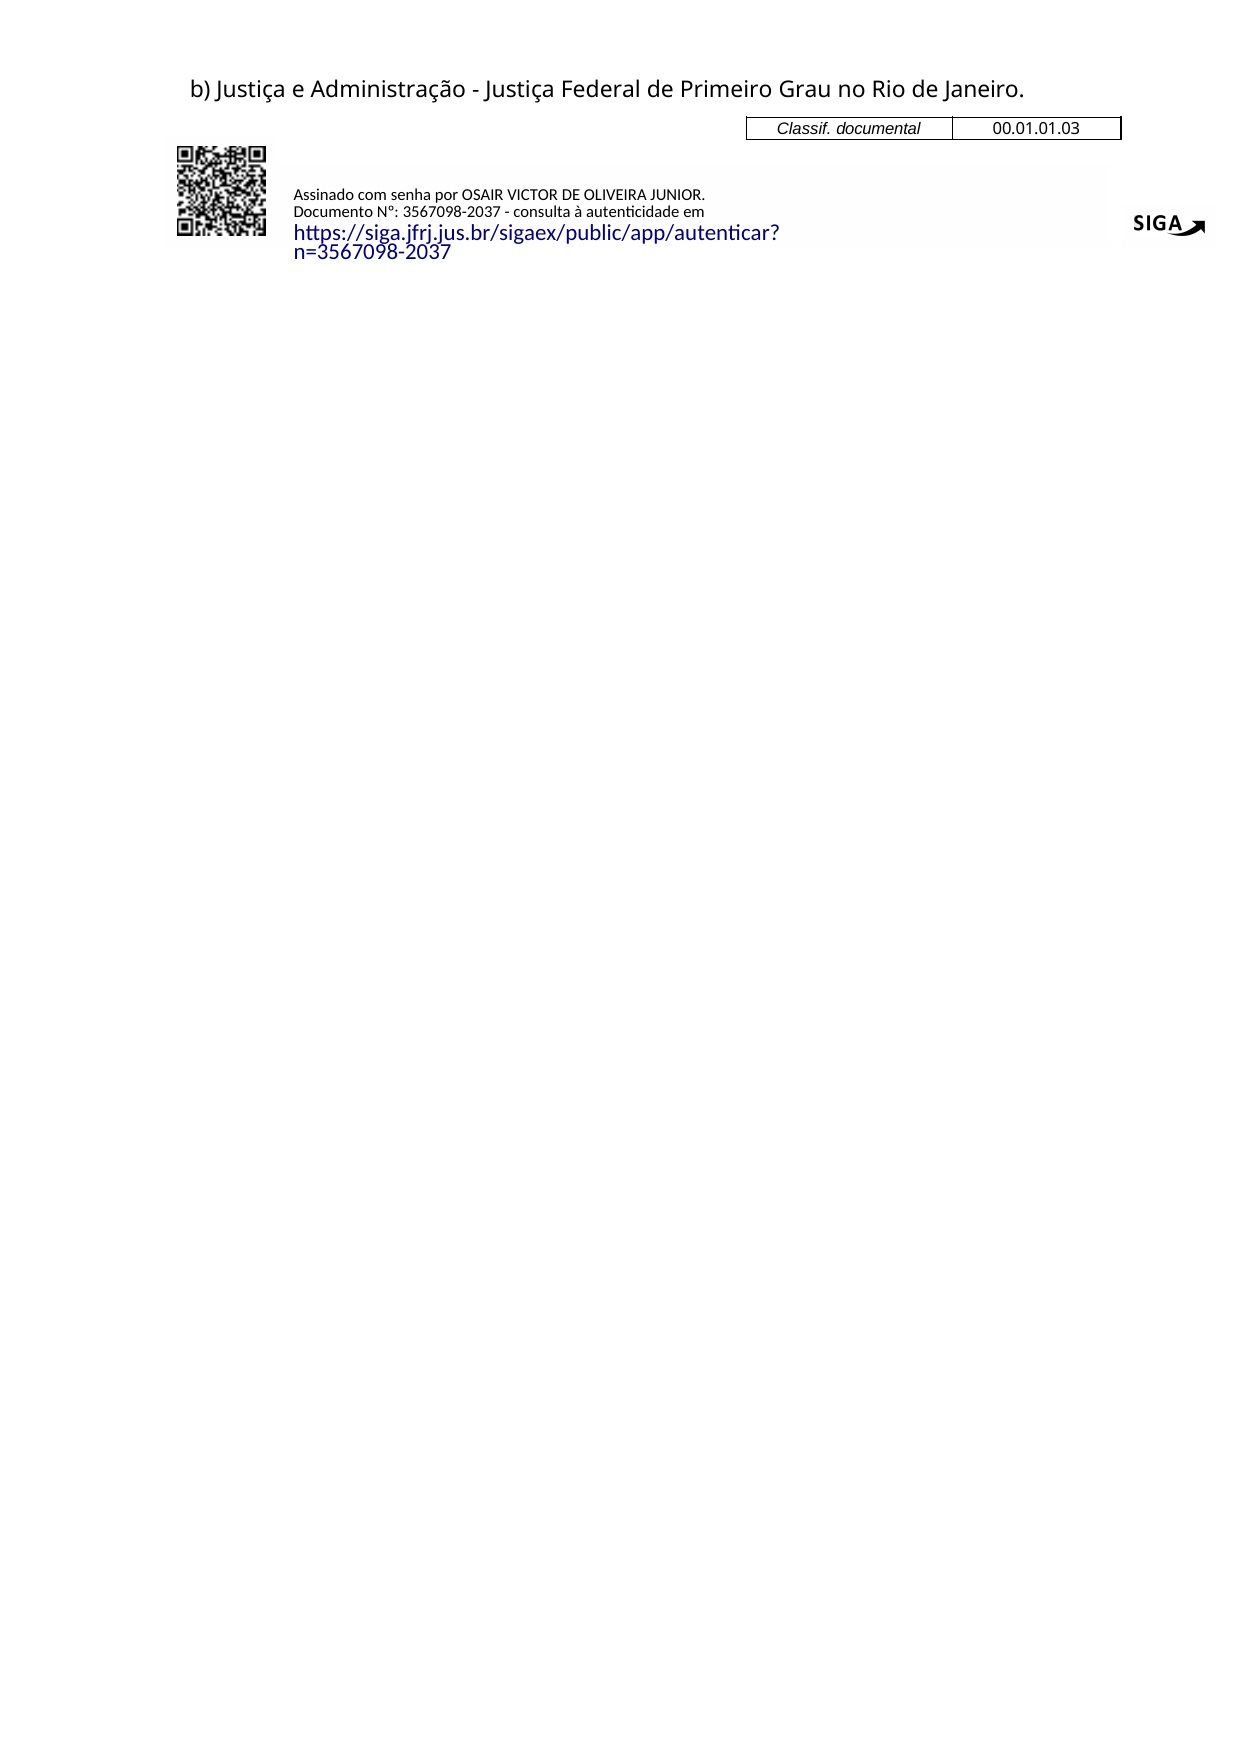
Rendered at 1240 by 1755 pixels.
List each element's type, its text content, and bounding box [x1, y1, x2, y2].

table_header Classif. documental [747, 118, 952, 139]
table_header 00.01.01.03 [953, 118, 1120, 139]
list Justiça e Administração - Justiça Federal de Primeiro Grau no Rio de Janeiro. [189, 73, 1195, 104]
